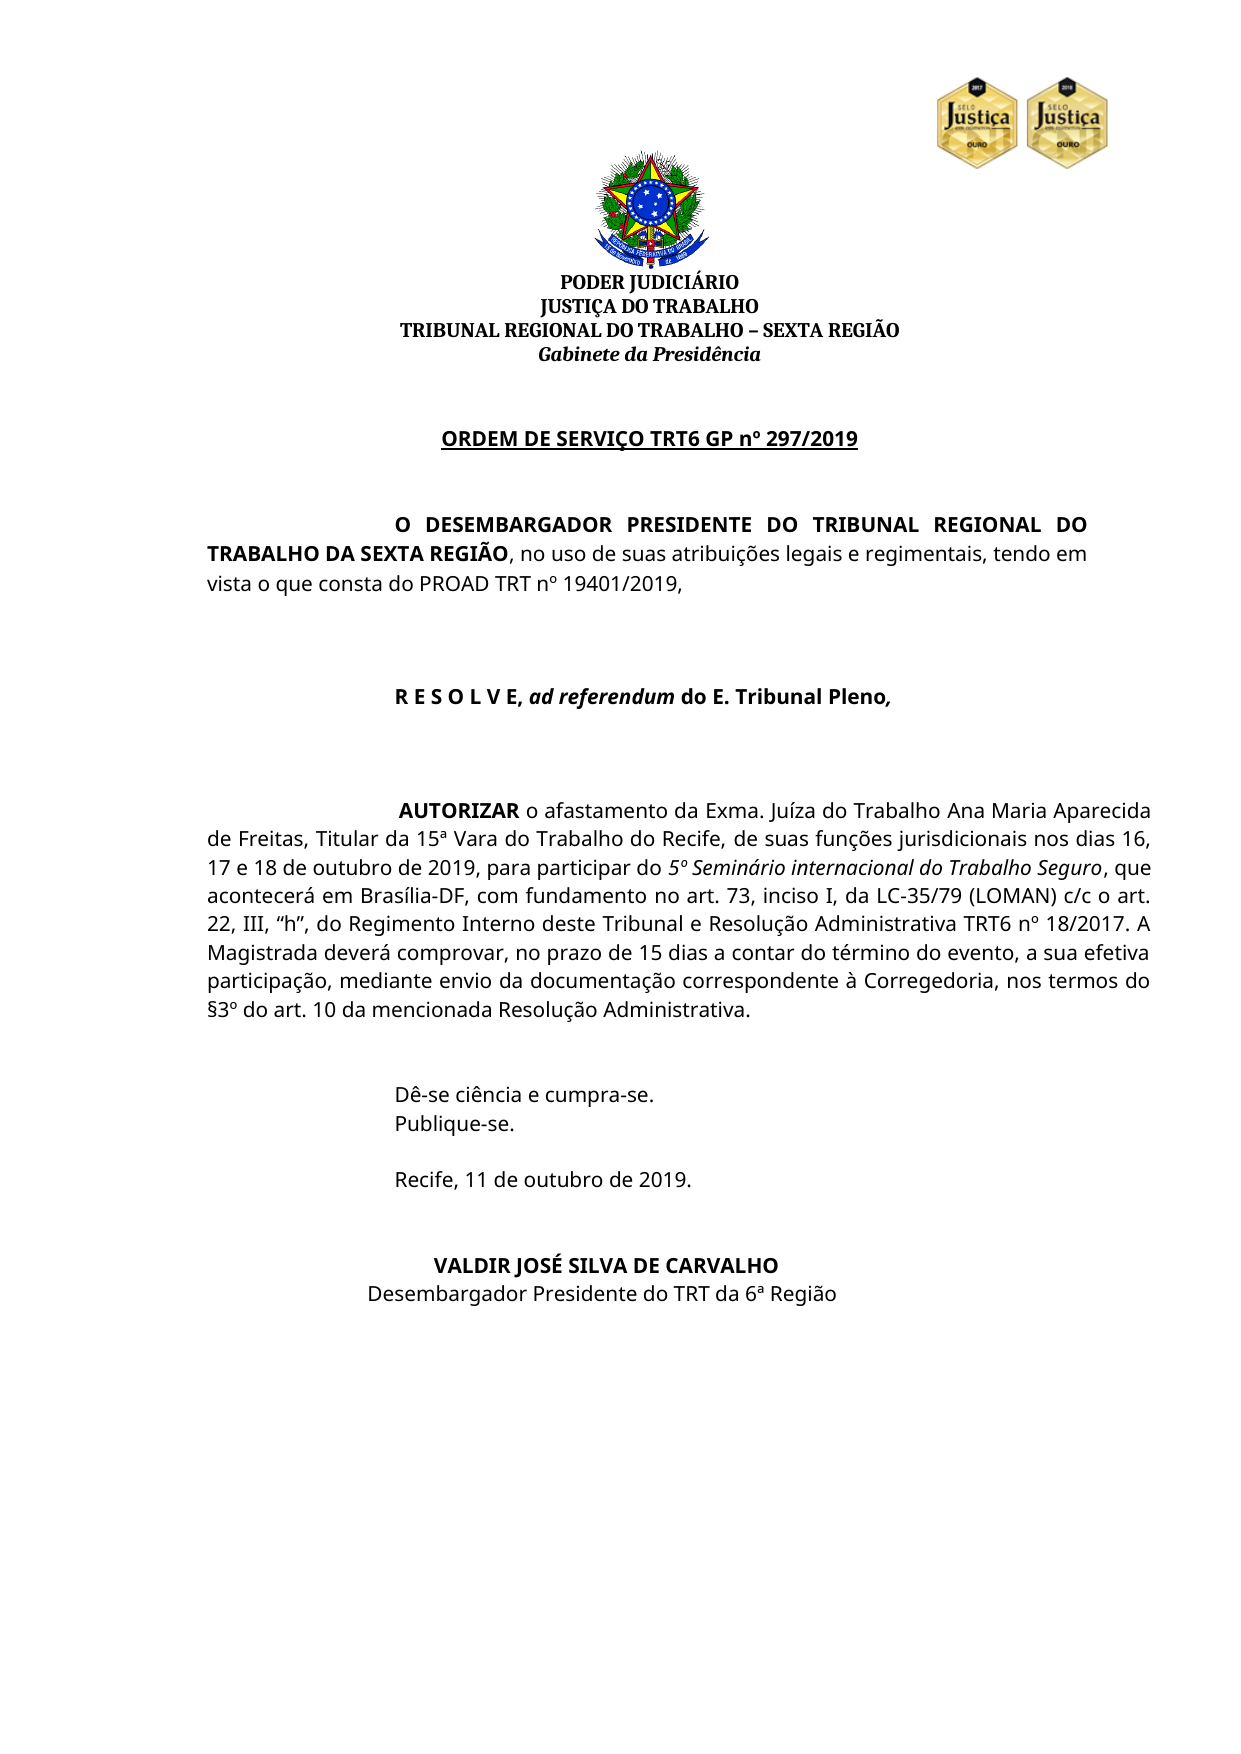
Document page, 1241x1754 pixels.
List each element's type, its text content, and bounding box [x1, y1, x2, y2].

text Gabinete da Presidência [207, 343, 1092, 367]
text O DESEMBARGADOR PRESIDENTE DO TRIBUNAL REGIONAL DO TRABALHO DA SEXTA REGIÃO, no uso de suas atribuições legais e regimentais, tendo em vista o que consta do PROAD TRT nº 19401/2019, [207, 509, 1088, 597]
text Dê-se ciência e cumpra-se. [207, 1080, 1092, 1109]
text AUTORIZAR o afastamento da Exma. Juíza do Trabalho Ana Maria Aparecida de Freitas, Titular da 15ª Vara do Trabalho do Recife, de suas funções jurisdicionais nos dias 16, 17 e 18 de outubro de 2019, para participar do 5º Seminário internacional do Trabalho Seguro, que acontecerá em Brasília-DF, com fundamento no art. 73, inciso I, da LC-35/79 (LOMAN) c/c o art. 22, III, “h”, do Regimento Interno deste Tribunal e Resolução Administrativa TRT6 nº 18/2017. A Magistrada deverá comprovar, no prazo de 15 dias a contar do término do evento, a sua efetiva participação, mediante envio da documentação correspondente à Corregedoria, nos termos do §3º do art. 10 da mencionada Resolução Administrativa. [207, 796, 1152, 1023]
text JUSTIÇA DO TRABALHO [207, 295, 1092, 319]
picture [588, 147, 712, 271]
text Recife, 11 de outubro de 2019. [207, 1166, 1092, 1194]
text PODER JUDICIÁRIO [207, 271, 1092, 295]
text TRIBUNAL REGIONAL DO TRABALHO – SEXTA REGIÃO [207, 319, 1092, 343]
subtitle Desembargador Presidente do TRT da 6ª Região [207, 1279, 1092, 1308]
text R E S O L V E, ad referendum do E. Tribunal Pleno, [207, 682, 1092, 711]
text Publique-se. [207, 1109, 1092, 1137]
picture [937, 75, 1122, 176]
text ORDEM DE SERVIÇO TRT6 GP nº 297/2019 [207, 424, 1092, 452]
subtitle VALDIR JOSÉ SILVA DE CARVALHO [207, 1251, 1092, 1279]
